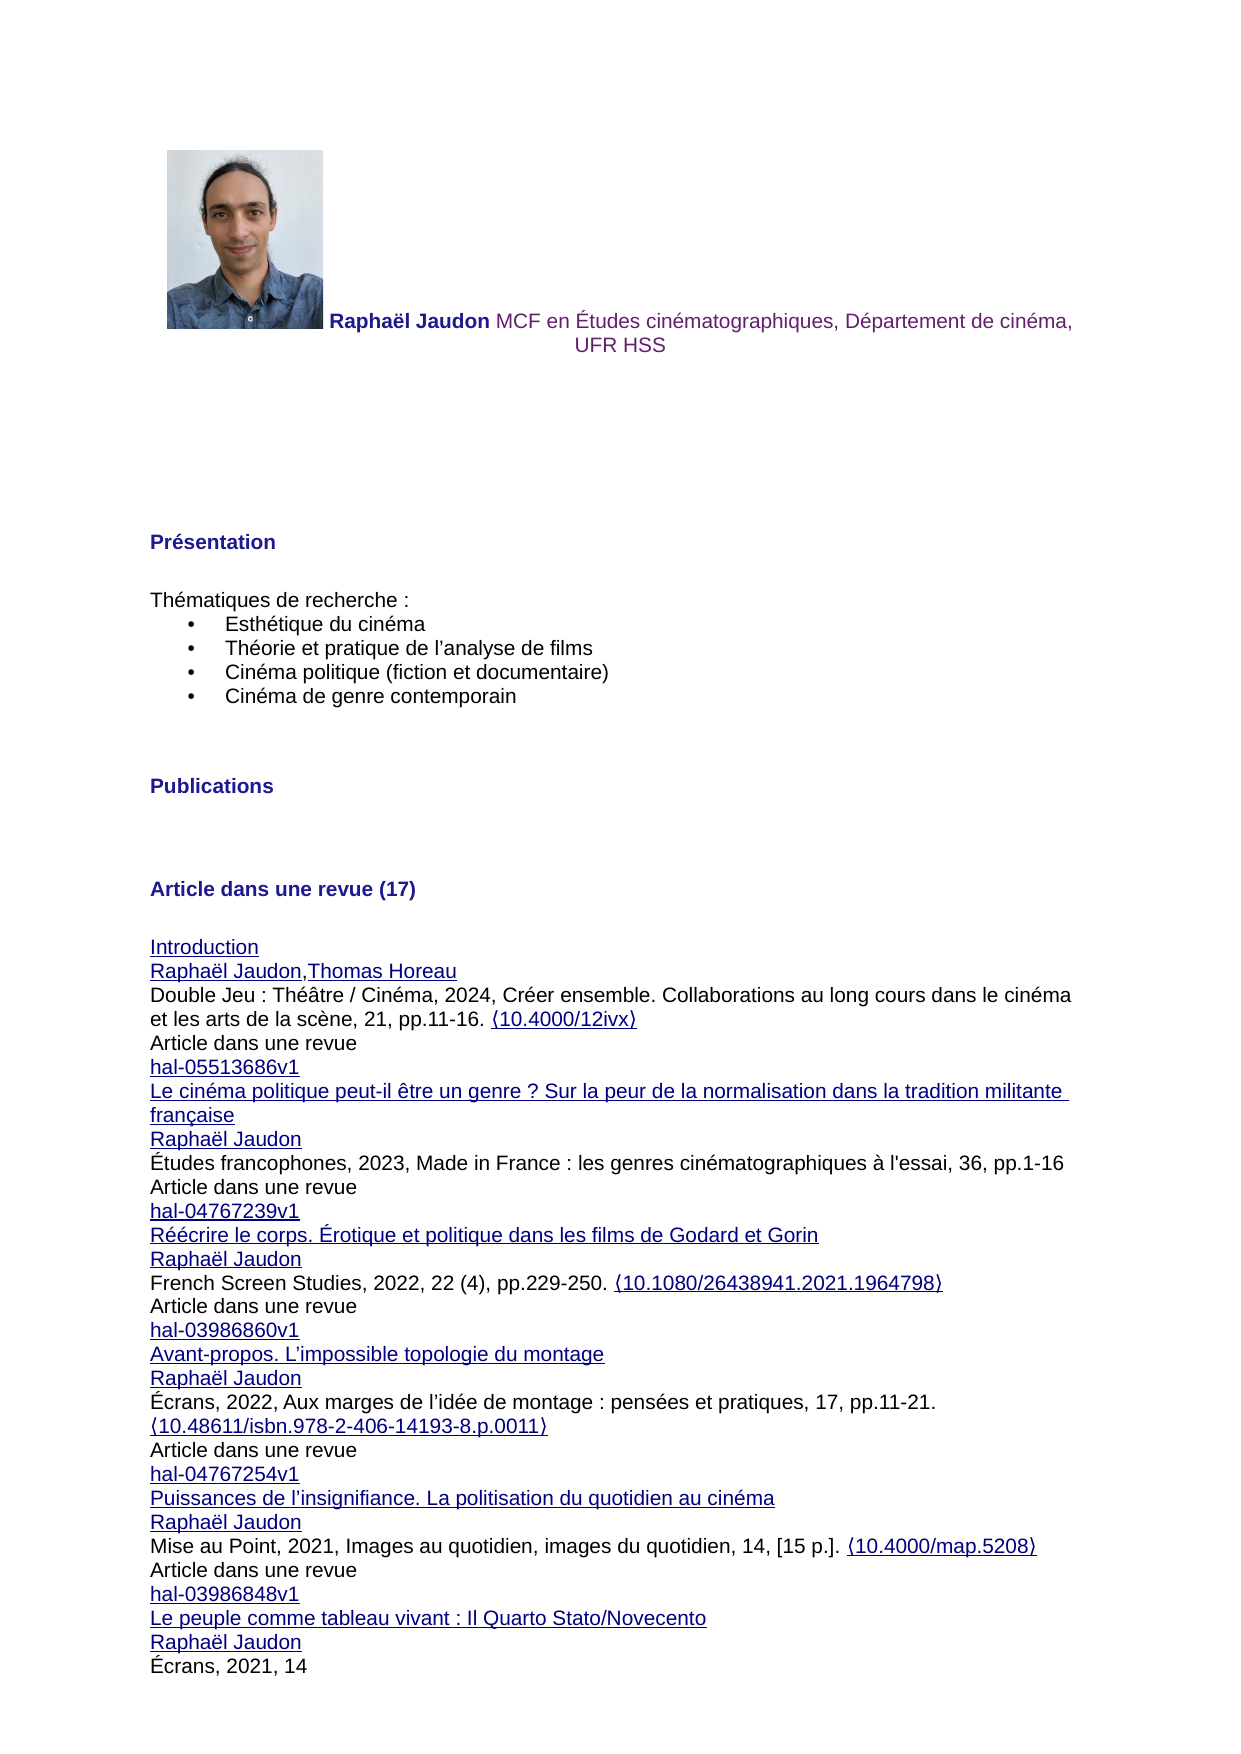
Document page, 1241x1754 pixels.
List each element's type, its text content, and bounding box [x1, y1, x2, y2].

text Thématiques de recherche : [150, 588, 1090, 612]
subtitle Présentation [150, 530, 1090, 554]
table_cell Réécrire le corps. Érotique et politique dans les films de Godard et Gorin Raphaël Jaudon French Screen Studies, 2022, 22 (4), pp.229-250. ⟨10.1080/26438941.2021.1964798⟩ Article dans une revue hal-03986860v1 [150, 1223, 1090, 1342]
list Cinéma politique (fiction et documentaire) [187, 660, 1090, 684]
list Théorie et pratique de l’analyse de films [187, 636, 1090, 660]
picture [167, 150, 324, 329]
table_header Introduction Raphaël Jaudon,Thomas Horeau Double Jeu : Théâtre / Cinéma, 2024, Créer ensemble. Collaborations au long cours dans le cinéma et les arts de la scène, 21, pp.11-16. ⟨10.4000/12ivx⟩ Article dans une revue hal-05513686v1 [150, 935, 1090, 1079]
table_cell Avant-propos. L’impossible topologie du montage Raphaël Jaudon Écrans, 2022, Aux marges de ­l’idée de montage : pensées et pratiques, 17, pp.11-21. ⟨10.48611/isbn.978-2-406-14193-8.p.0011⟩ Article dans une revue hal-04767254v1 [150, 1342, 1090, 1486]
table_cell Puissances de l’insignifiance. La politisation du quotidien au cinéma Raphaël Jaudon Mise au Point, 2021, Images au quotidien, images du quotidien, 14, [15 p.]. ⟨10.4000/map.5208⟩ Article dans une revue hal-03986848v1 [150, 1486, 1090, 1606]
table_cell Le cinéma politique peut-il être un genre ? Sur la peur de la normalisation dans la tradition militante française Raphaël Jaudon Études francophones, 2023, Made in France : les genres cinématographiques à l'essai, 36, pp.1-16 Article dans une revue hal-04767239v1 [150, 1079, 1090, 1222]
table_cell Le peuple comme tableau vivant : Il Quarto Stato/Novecento Raphaël Jaudon Écrans, 2021, 14 [150, 1606, 1090, 1678]
list Cinéma de genre contemporain [187, 684, 1090, 708]
subtitle Publications [150, 773, 1090, 797]
subtitle Raphaël Jaudon MCF en Études cinématographiques, Département de cinéma, UFR HSS [150, 150, 1090, 357]
subtitle Article dans une revue (17) [150, 877, 1090, 901]
list Esthétique du cinéma [187, 612, 1090, 636]
